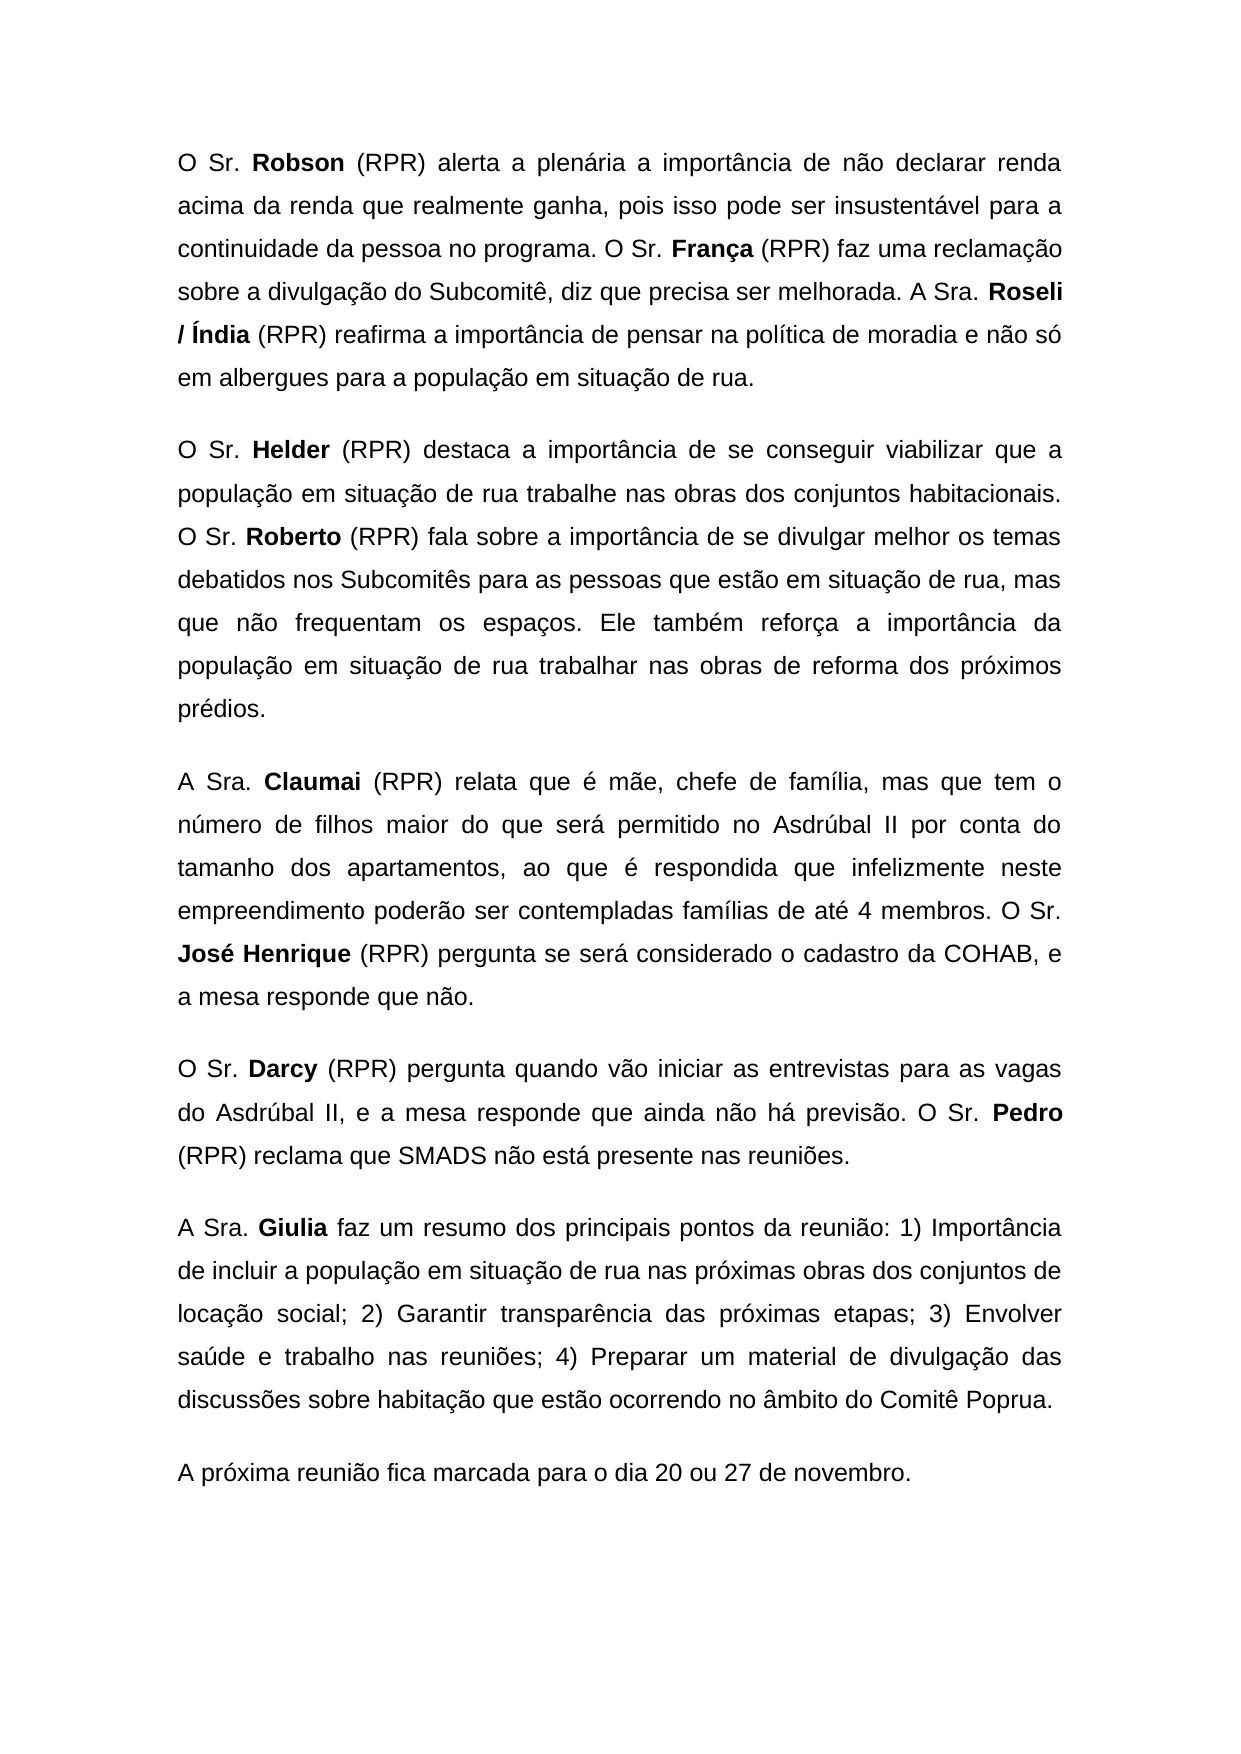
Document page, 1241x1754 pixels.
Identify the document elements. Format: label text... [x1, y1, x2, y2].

subtitle O Sr. Helder (RPR) destaca a importância de se conseguir viabilizar que a população em situação de rua trabalhe nas obras dos conjuntos habitacionais. O Sr. Roberto (RPR) fala sobre a importância de se divulgar melhor os temas debatidos nos Subcomitês para as pessoas que estão em situação de rua, mas que não frequentam os espaços. Ele também reforça a importância da população em situação de rua trabalhar nas obras de reforma dos próximos prédios. [177, 436, 1063, 723]
subtitle A Sra. Claumai (RPR) relata que é mãe, chefe de família, mas que tem o número de filhos maior do que será permitido no Asdrúbal II por conta do tamanho dos apartamentos, ao que é respondida que infelizmente neste empreendimento poderão ser contempladas famílias de até 4 membros. O Sr. José Henrique (RPR) pergunta se será considerado o cadastro da COHAB, e a mesa responde que não. [177, 767, 1063, 1011]
subtitle A próxima reunião fica marcada para o dia 20 ou 27 de novembro. [177, 1458, 1063, 1487]
subtitle O Sr. Darcy (RPR) pergunta quando vão iniciar as entrevistas para as vagas do Asdrúbal II, e a mesa responde que ainda não há previsão. O Sr. Pedro (RPR) reclama que SMADS não está presente nas reuniões. [177, 1054, 1063, 1169]
subtitle O Sr. Robson (RPR) alerta a plenária a importância de não declarar renda acima da renda que realmente ganha, pois isso pode ser insustentável para a continuidade da pessoa no programa. O Sr. França (RPR) faz uma reclamação sobre a divulgação do Subcomitê, diz que precisa ser melhorada. A Sra. Roseli / Índia (RPR) reafirma a importância de pensar na política de moradia e não só em albergues para a população em situação de rua. [177, 148, 1063, 392]
subtitle A Sra. Giulia faz um resumo dos principais pontos da reunião: 1) Importância de incluir a população em situação de rua nas próximas obras dos conjuntos de locação social; 2) Garantir transparência das próximas etapas; 3) Envolver saúde e trabalho nas reuniões; 4) Preparar um material de divulgação das discussões sobre habitação que estão ocorrendo no âmbito do Comitê Poprua. [177, 1213, 1063, 1414]
